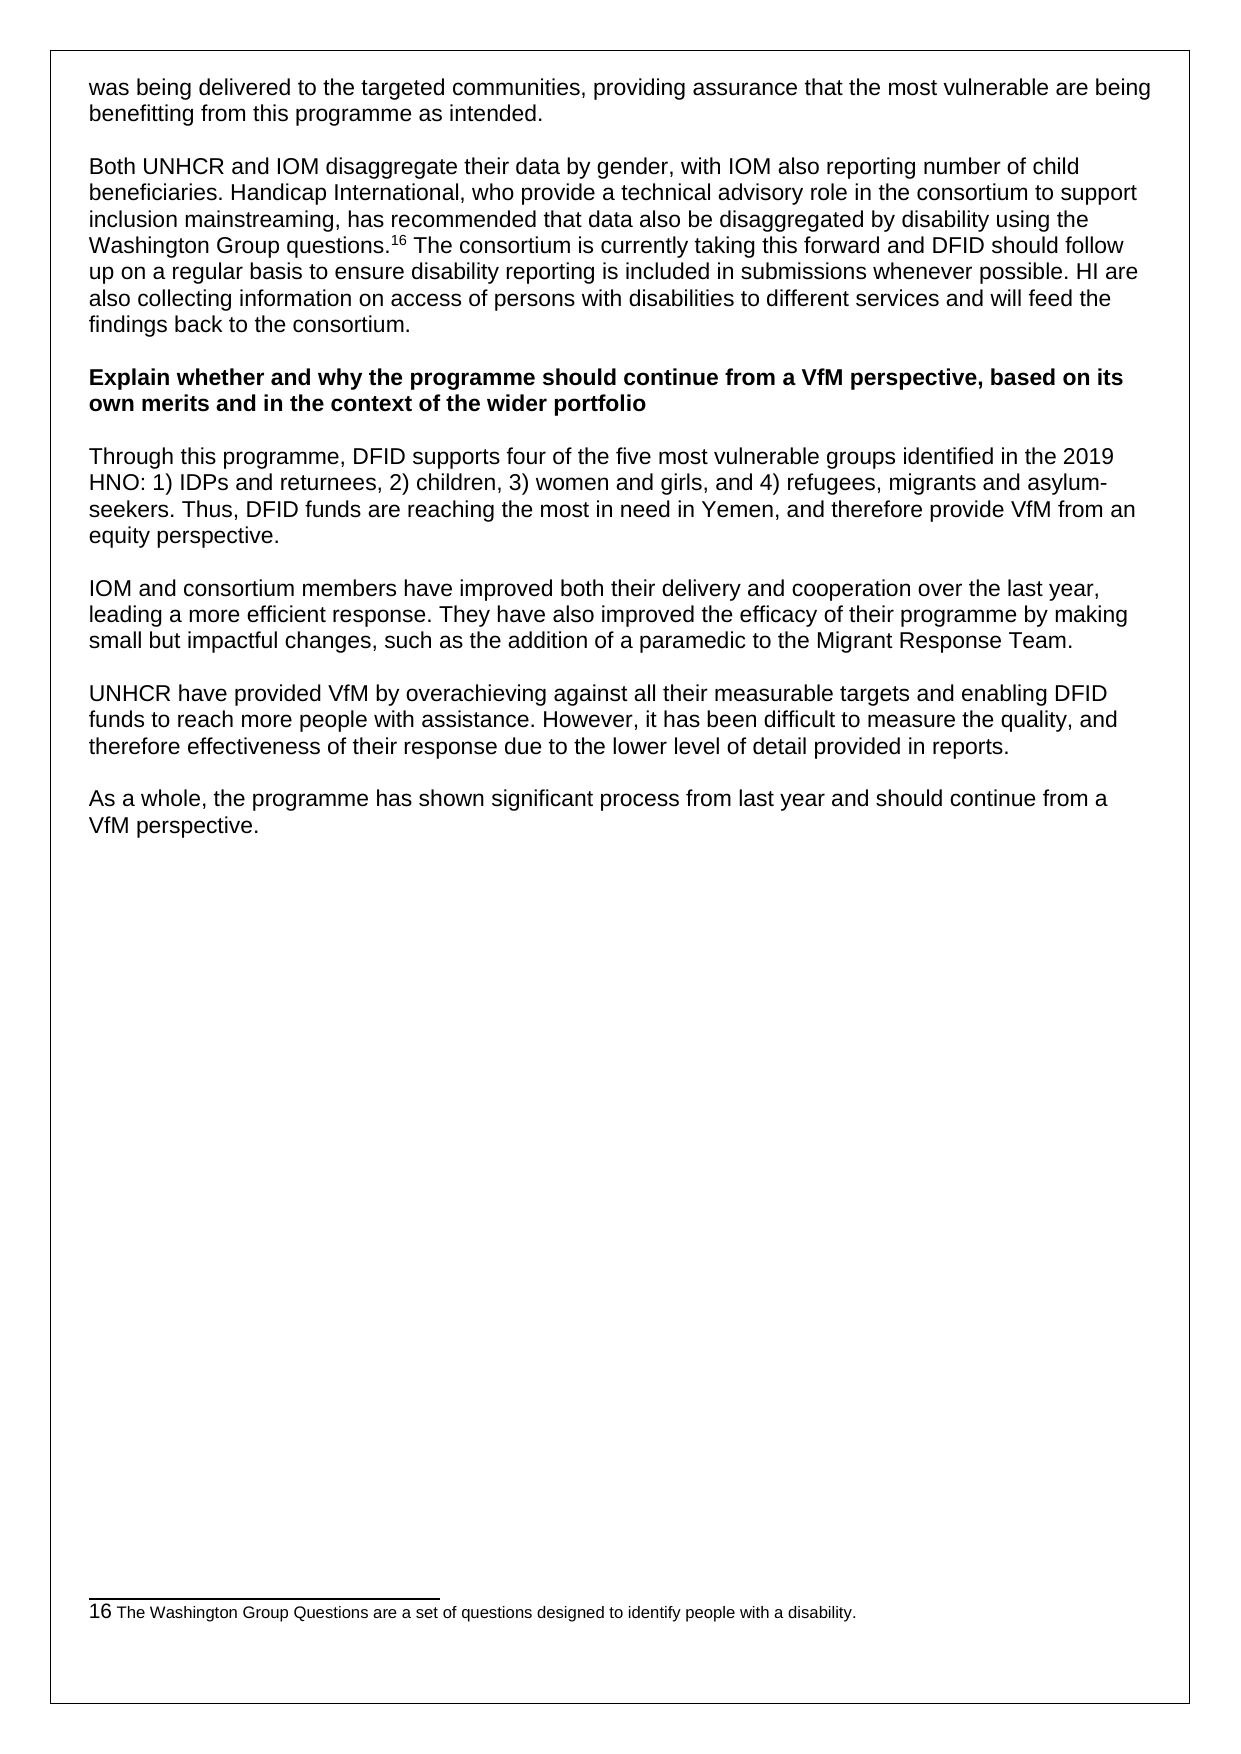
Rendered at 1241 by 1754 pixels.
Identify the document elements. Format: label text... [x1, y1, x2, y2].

text was being delivered to the targeted communities, providing assurance that the most vulnerable are being benefitting from this programme as intended. [89, 74, 1152, 127]
text Through this programme, DFID supports four of the five most vulnerable groups identified in the 2019 HNO: 1) IDPs and returnees, 2) children, 3) women and girls, and 4) refugees, migrants and asylum-seekers. Thus, DFID funds are reaching the most in need in Yemen, and therefore provide VfM from an equity perspective. [89, 443, 1152, 548]
text As a whole, the programme has shown significant process from last year and should continue from a VfM perspective. [89, 785, 1152, 838]
text The Washington Group Questions are a set of questions designed to identify people with a disability. [89, 1599, 1152, 1623]
text Both UNHCR and IOM disaggregate their data by gender, with IOM also reporting number of child beneficiaries. Handicap International, who provide a technical advisory role in the consortium to support inclusion mainstreaming, has recommended that data also be disaggregated by disability using the Washington Group questions. The consortium is currently taking this forward and DFID should follow up on a regular basis to ensure disability reporting is included in submissions whenever possible. HI are also collecting information on access of persons with disabilities to different services and will feed the findings back to the consortium. [89, 153, 1152, 337]
text IOM and consortium members have improved both their delivery and cooperation over the last year, leading a more efficient response. They have also improved the efficacy of their programme by making small but impactful changes, such as the addition of a paramedic to the Migrant Response Team. [89, 574, 1152, 654]
text Explain whether and why the programme should continue from a VfM perspective, based on its own merits and in the context of the wider portfolio [89, 364, 1152, 416]
text UNHCR have provided VfM by overachieving against all their measurable targets and enabling DFID funds to reach more people with assistance. However, it has been difficult to measure the quality, and therefore effectiveness of their response due to the lower level of detail provided in reports. [89, 680, 1152, 759]
